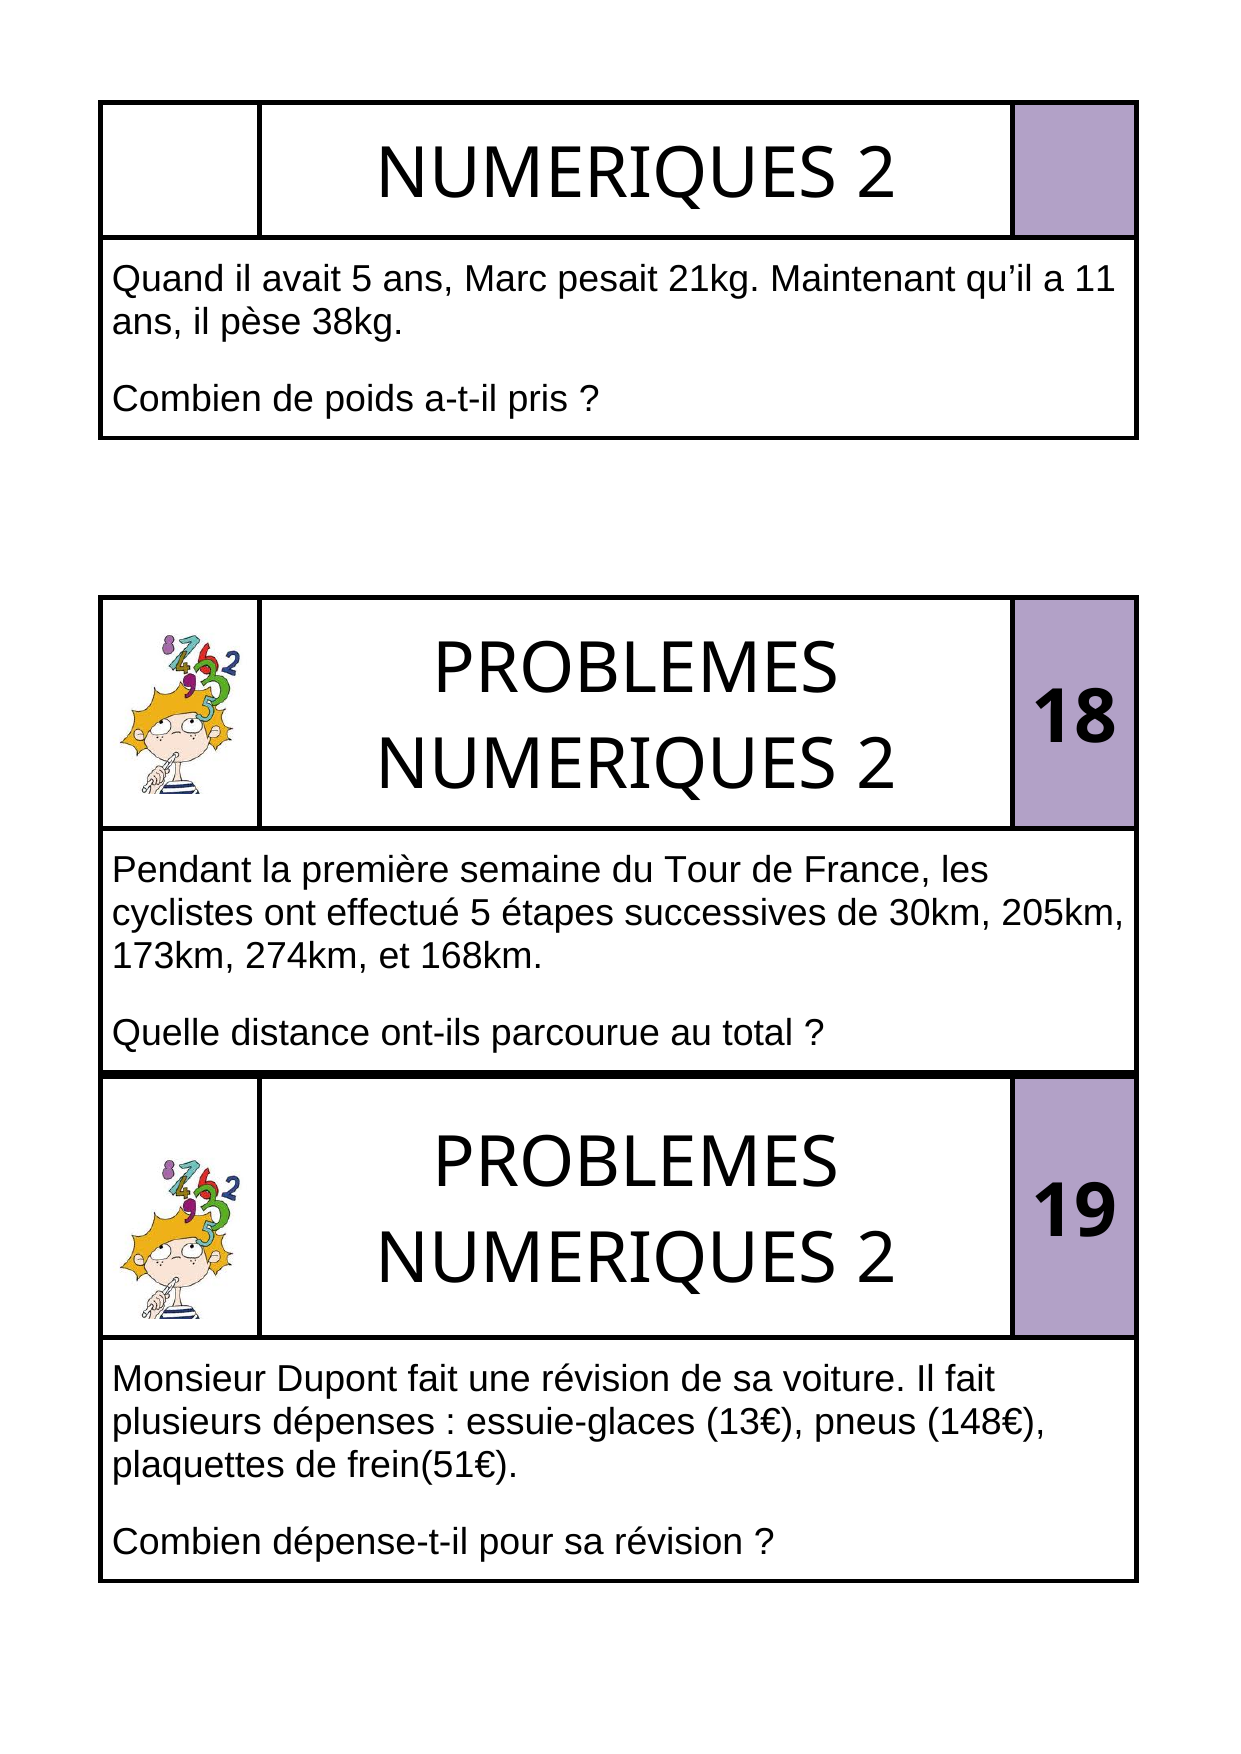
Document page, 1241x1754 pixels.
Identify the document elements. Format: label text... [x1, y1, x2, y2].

table_header NUMERIQUES 2 [262, 105, 1010, 235]
table_header [103, 1079, 257, 1335]
table_cell Quand il avait 5 ans, Marc pesait 21kg. Maintenant qu’il a 11 ans, il pèse 38kg. Combien de poids a-t-il pris ? [103, 240, 1134, 436]
table_cell Pendant la première semaine du Tour de France, les cyclistes ont effectué 5 étapes successives de 30km, 205km, 173km, 274km, et 168km. Quelle distance ont-ils parcourue au total ? [103, 831, 1134, 1070]
table_header 19 [1015, 1079, 1134, 1335]
table_header PROBLEMES NUMERIQUES 2 [262, 600, 1010, 826]
table_header 18 [1015, 600, 1134, 826]
table_header PROBLEMES NUMERIQUES 2 [262, 1079, 1010, 1335]
table_header [103, 105, 257, 235]
table_header [1015, 105, 1134, 235]
table_header [103, 600, 257, 826]
table_cell Monsieur Dupont fait une révision de sa voiture. Il fait plusieurs dépenses : essuie-glaces (13€), pneus (148€), plaquettes de frein(51€). Combien dépense-t-il pour sa révision ? [103, 1340, 1134, 1579]
